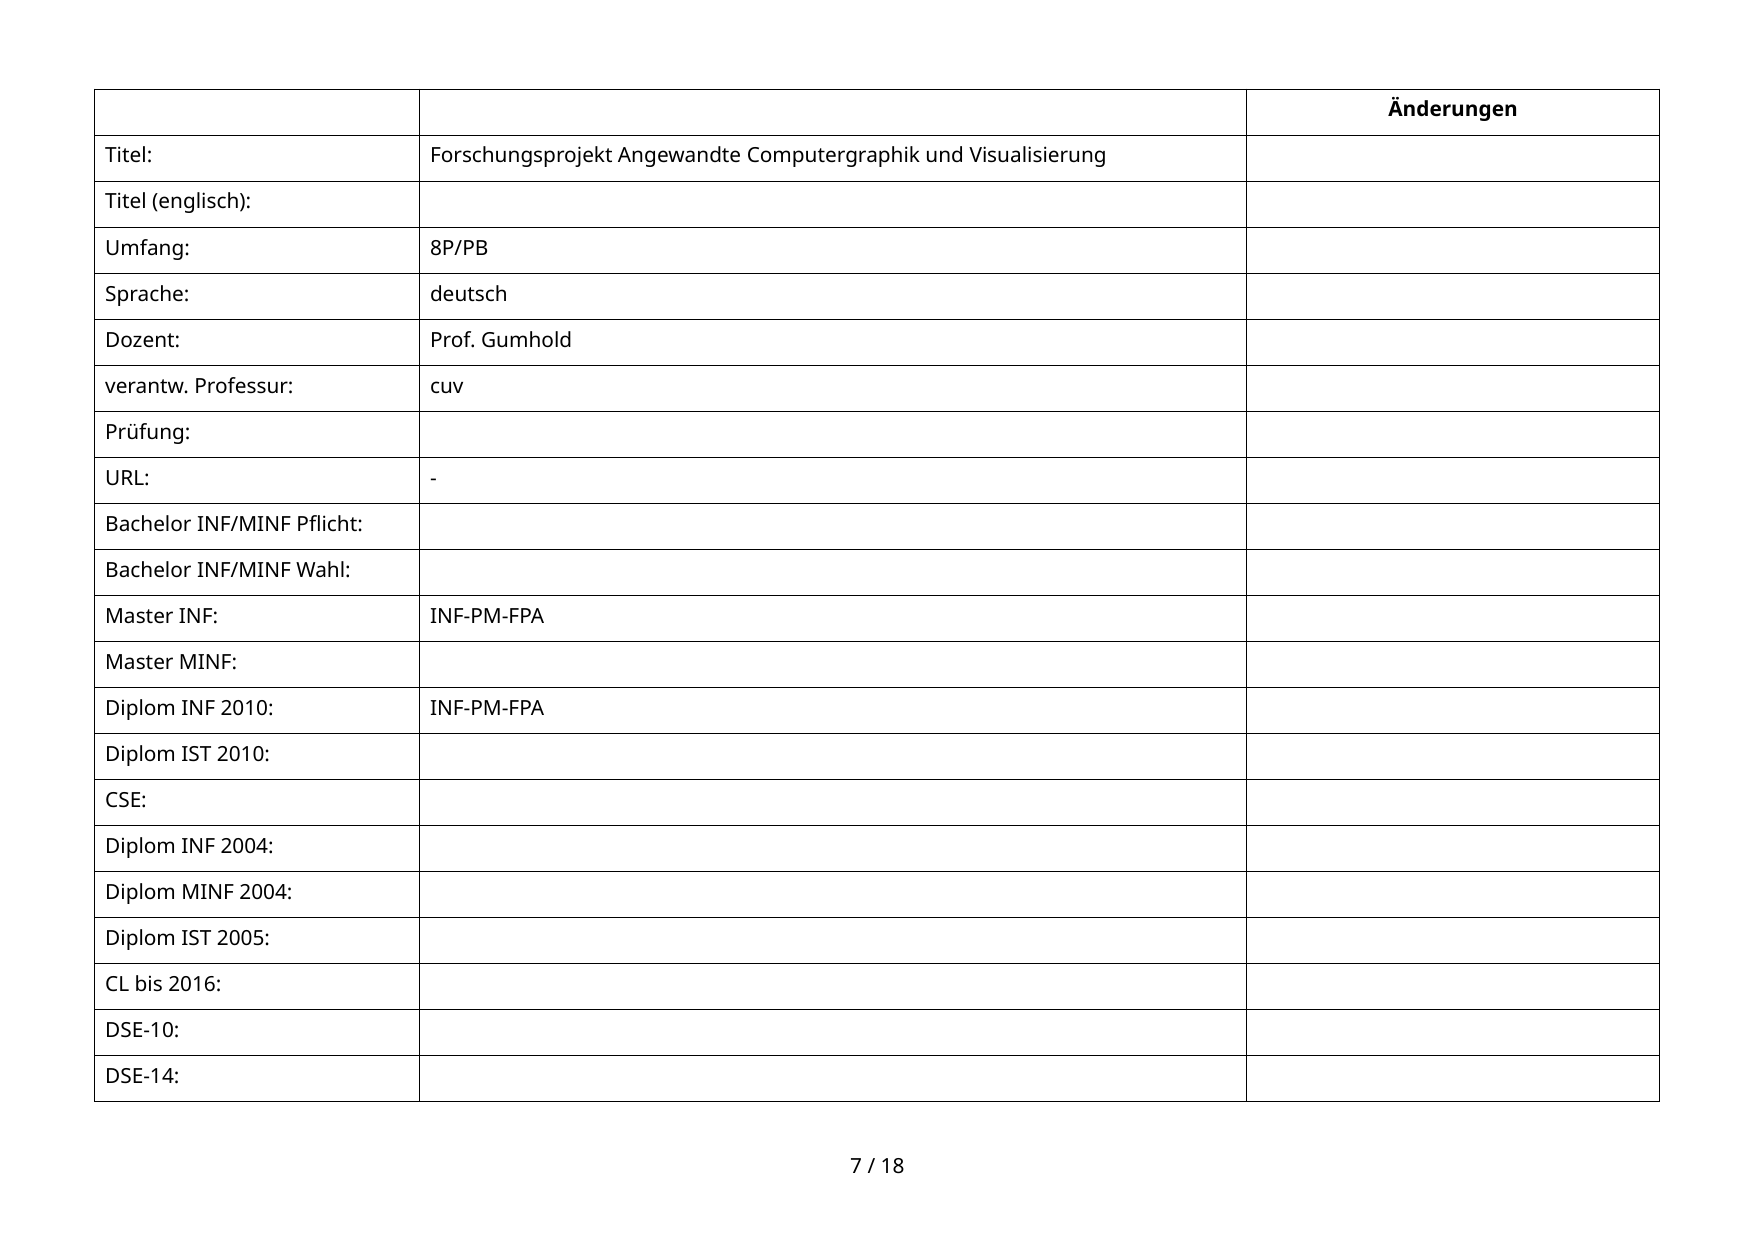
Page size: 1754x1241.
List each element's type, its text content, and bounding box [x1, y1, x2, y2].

table_header [420, 90, 1246, 134]
table_cell Umfang: [95, 228, 419, 273]
table_cell [1247, 872, 1659, 917]
table_cell [1247, 274, 1659, 319]
table_cell Bachelor INF/MINF Wahl: [95, 550, 419, 595]
table_cell INF-PM-FPA [420, 596, 1246, 641]
table_cell Diplom INF 2010: [95, 688, 419, 733]
table_cell [1247, 136, 1659, 181]
table_cell [1247, 504, 1659, 549]
table_cell Diplom IST 2010: [95, 734, 419, 779]
table_cell Forschungsprojekt Angewandte Computergraphik und Visualisierung [420, 136, 1246, 181]
table_cell [420, 964, 1246, 1009]
table_cell Prüfung: [95, 412, 419, 457]
table_cell verantw. Professur: [95, 366, 419, 411]
table_cell Prof. Gumhold [420, 320, 1246, 365]
table_cell [420, 826, 1246, 871]
table_cell [1247, 412, 1659, 457]
table_cell DSE-14: [95, 1056, 419, 1101]
table_cell [420, 918, 1246, 963]
table_cell [1247, 826, 1659, 871]
table_cell Diplom INF 2004: [95, 826, 419, 871]
table_header [95, 90, 419, 134]
table_cell [420, 780, 1246, 825]
table_cell Dozent: [95, 320, 419, 365]
table_cell Titel: [95, 136, 419, 181]
table_cell [1247, 642, 1659, 687]
table_cell [1247, 366, 1659, 411]
table_cell Master MINF: [95, 642, 419, 687]
table_cell cuv [420, 366, 1246, 411]
table_cell [420, 1010, 1246, 1055]
table_cell Diplom MINF 2004: [95, 872, 419, 917]
table_cell [1247, 550, 1659, 595]
table_cell [1247, 734, 1659, 779]
table_cell [420, 1056, 1246, 1101]
table_cell [1247, 596, 1659, 641]
table_cell Bachelor INF/MINF Pflicht: [95, 504, 419, 549]
table_cell 8P/PB [420, 228, 1246, 273]
table_cell Titel (englisch): [95, 182, 419, 227]
table_cell [1247, 780, 1659, 825]
table_cell deutsch [420, 274, 1246, 319]
table_header Änderungen [1247, 90, 1659, 134]
table_cell [1247, 918, 1659, 963]
table_cell [420, 504, 1246, 549]
table_cell Master INF: [95, 596, 419, 641]
table_cell - [420, 458, 1246, 503]
table_cell [420, 550, 1246, 595]
table_cell URL: [95, 458, 419, 503]
table_cell [1247, 964, 1659, 1009]
table_cell [1247, 688, 1659, 733]
table_cell [1247, 228, 1659, 273]
table_cell [1247, 1010, 1659, 1055]
table_cell [420, 182, 1246, 227]
table_cell [420, 412, 1246, 457]
table_cell [1247, 458, 1659, 503]
table_cell CSE: [95, 780, 419, 825]
table_cell [1247, 1056, 1659, 1101]
table_cell Diplom IST 2005: [95, 918, 419, 963]
table_cell INF-PM-FPA [420, 688, 1246, 733]
table_cell [420, 734, 1246, 779]
table_cell [1247, 320, 1659, 365]
table_cell Sprache: [95, 274, 419, 319]
table_cell [1247, 182, 1659, 227]
table_cell [420, 642, 1246, 687]
table_cell CL bis 2016: [95, 964, 419, 1009]
table_cell DSE-10: [95, 1010, 419, 1055]
table_cell [420, 872, 1246, 917]
